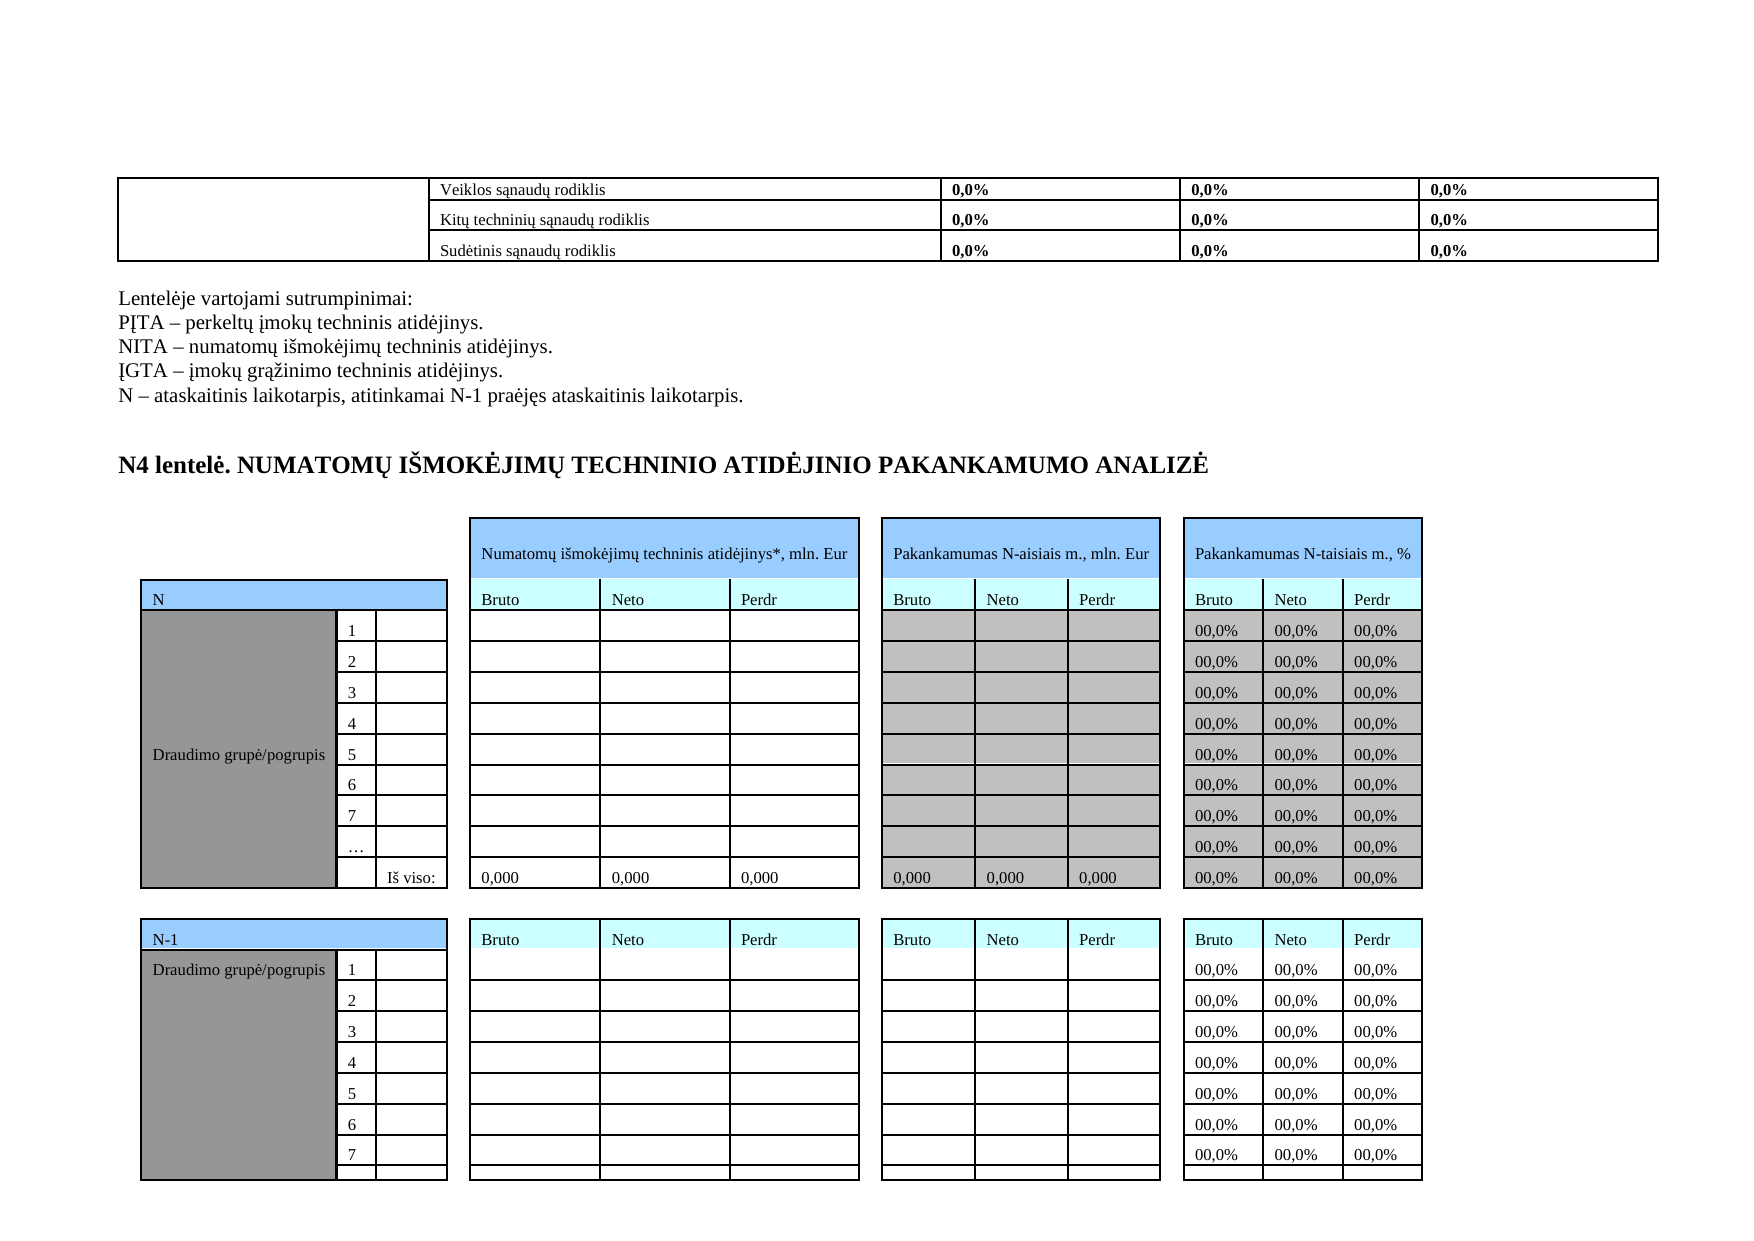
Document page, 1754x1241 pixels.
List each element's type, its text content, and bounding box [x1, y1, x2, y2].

table_cell 5 [338, 1074, 375, 1103]
table_cell [118, 1164, 140, 1179]
table_cell Sudėtinis sąnaudų rodiklis [430, 231, 940, 260]
table_cell [883, 735, 974, 763]
table_cell [1264, 1166, 1342, 1179]
table_cell [1069, 673, 1159, 702]
table_cell 00,0% [1344, 1074, 1421, 1103]
text NITA – numatomų išmokėjimų techninis atidėjinys. [118, 334, 1636, 358]
table_header [376, 488, 447, 517]
table_cell [1069, 796, 1159, 825]
table_cell [601, 949, 729, 979]
table_cell [1344, 1166, 1421, 1179]
table_cell [448, 856, 469, 887]
table_cell [447, 548, 469, 578]
table_cell 0,0% [1420, 179, 1657, 198]
table_cell [448, 764, 469, 794]
table_cell 00,0% [1264, 1105, 1342, 1133]
table_cell [883, 1043, 974, 1072]
table_cell N [142, 581, 446, 609]
table_cell 0,0% [1420, 201, 1657, 229]
table_cell 00,0% [1185, 1074, 1262, 1103]
table_cell [860, 1164, 881, 1179]
table_cell [976, 827, 1067, 856]
table_cell 00,0% [1344, 981, 1421, 1010]
table_cell [860, 1010, 881, 1041]
table_cell [601, 611, 729, 640]
table_header [859, 488, 882, 517]
table_cell [860, 764, 881, 794]
table_cell [471, 827, 599, 856]
table_cell [731, 796, 858, 825]
table_cell 1 [338, 951, 375, 979]
table_cell 0,000 [1069, 858, 1159, 887]
table_cell [448, 671, 469, 702]
table_cell [1069, 981, 1159, 1010]
table_cell [860, 702, 881, 733]
table_cell 00,0% [1264, 827, 1342, 856]
table_cell [731, 1074, 858, 1103]
table_cell [976, 981, 1067, 1010]
table_cell 00,0% [1264, 796, 1342, 825]
table_cell [883, 611, 974, 640]
table_cell [377, 642, 446, 671]
table_header [141, 488, 336, 517]
table_cell [976, 1074, 1067, 1103]
table_cell Bruto [883, 579, 974, 609]
table_cell [860, 733, 881, 763]
table_cell [883, 673, 974, 702]
table_cell [1161, 609, 1183, 640]
text ĮGTA – įmokų grąžinimo techninis atidėjinys. [118, 358, 1636, 382]
table_cell [448, 825, 469, 856]
table_cell [860, 949, 881, 979]
table_cell [860, 856, 881, 887]
table_cell [448, 979, 469, 1010]
table_cell [976, 611, 1067, 640]
table_cell [976, 704, 1067, 733]
table_cell 00,0% [1344, 858, 1421, 887]
table_cell [377, 1074, 446, 1103]
table_cell 00,0% [1264, 611, 1342, 640]
table_cell [118, 548, 141, 578]
table_cell [1069, 611, 1159, 640]
table_cell Bruto [471, 579, 599, 609]
text N4 lentelė. NUMATOMŲ IŠMOKĖJIMŲ TECHNINIO ATIDĖJINIO PAKANKAMUMO ANALIZĖ [118, 450, 1636, 478]
table_cell Numatomų išmokėjimų techninis atidėjinys*, mln. Eur [471, 519, 858, 578]
table_cell [118, 1041, 140, 1072]
table_cell Pakankamumas N-aisiais m., mln. Eur [883, 519, 1159, 578]
table_cell … [338, 827, 375, 856]
table_cell [601, 1074, 729, 1103]
table_cell [976, 1012, 1067, 1041]
table_cell [448, 1164, 469, 1179]
table_cell 7 [338, 1136, 375, 1164]
table_cell [731, 1166, 858, 1179]
table_cell 00,0% [1185, 1043, 1262, 1072]
table_cell [448, 733, 469, 763]
table_cell [1161, 1072, 1183, 1103]
table_cell [377, 1166, 446, 1179]
table_cell 00,0% [1264, 949, 1342, 979]
table_cell 6 [338, 1105, 375, 1133]
table_cell [883, 1166, 974, 1179]
table_cell [118, 949, 140, 979]
table_cell 1 [338, 611, 375, 640]
table_cell [601, 766, 729, 794]
table_cell 4 [338, 1043, 375, 1072]
table_cell [448, 1010, 469, 1041]
table_cell [141, 548, 336, 578]
table_cell [1161, 794, 1183, 825]
table_cell Neto [976, 579, 1067, 609]
table_cell [448, 609, 469, 640]
table_cell [448, 1134, 469, 1164]
table_cell Perdr [1069, 579, 1159, 609]
table_cell [1161, 640, 1183, 671]
table_cell [860, 918, 881, 948]
table_cell 00,0% [1264, 981, 1342, 1010]
table_cell [118, 918, 140, 948]
table_cell Neto [1264, 920, 1342, 948]
table_cell [471, 704, 599, 733]
table_cell [1069, 827, 1159, 856]
table_cell [1161, 1010, 1183, 1041]
table_cell [731, 766, 858, 794]
table_cell [601, 1105, 729, 1133]
table_cell 0,000 [471, 858, 599, 887]
table_header [882, 488, 975, 517]
table_cell [377, 827, 446, 856]
table_cell [118, 517, 141, 548]
table_cell [883, 766, 974, 794]
table_cell [601, 981, 729, 1010]
table_cell 0,000 [731, 858, 858, 887]
table_cell [471, 1136, 599, 1164]
table_cell [1185, 1166, 1262, 1179]
table_cell [376, 517, 447, 548]
table_cell [1184, 889, 1263, 918]
table_cell [1161, 548, 1183, 578]
table_cell [471, 673, 599, 702]
table_cell 00,0% [1344, 611, 1421, 640]
text Lentelėje vartojami sutrumpinimai: [118, 286, 1636, 310]
table_cell Bruto [883, 920, 974, 948]
table_cell 00,0% [1185, 766, 1262, 794]
table_cell [448, 1041, 469, 1072]
table_cell [1069, 1074, 1159, 1103]
table_cell [976, 673, 1067, 702]
table_cell [118, 733, 140, 763]
table_cell [731, 1043, 858, 1072]
table_cell [377, 673, 446, 702]
table_cell 0,0% [1181, 201, 1418, 229]
table_cell [1161, 1041, 1183, 1072]
table_cell [976, 1136, 1067, 1164]
table_cell [471, 735, 599, 763]
table_header [447, 488, 470, 517]
table_cell 7 [338, 796, 375, 825]
table_cell [976, 949, 1067, 979]
table_cell [336, 889, 376, 918]
table_cell [860, 548, 881, 578]
table_cell 00,0% [1344, 642, 1421, 671]
table_cell 0,000 [601, 858, 729, 887]
table_cell [601, 796, 729, 825]
table_cell [1161, 764, 1183, 794]
table_cell 00,0% [1344, 1105, 1421, 1133]
table_cell [860, 579, 881, 609]
table_cell 00,0% [1264, 673, 1342, 702]
table_cell 0,0% [942, 231, 1179, 260]
table_cell 00,0% [1344, 1043, 1421, 1072]
table_cell [118, 609, 140, 640]
table_cell [118, 702, 140, 733]
table_cell [336, 517, 376, 548]
table_cell [447, 517, 469, 548]
table_cell 00,0% [1185, 858, 1262, 887]
table_cell [336, 548, 376, 578]
table_cell 0,000 [976, 858, 1067, 887]
table_cell [601, 1166, 729, 1179]
table_cell [118, 764, 140, 794]
table_cell [860, 671, 881, 702]
table_cell [1069, 1136, 1159, 1164]
table_header [1184, 488, 1263, 517]
table_header [975, 488, 1068, 517]
table_cell 0,0% [942, 201, 1179, 229]
table_cell [448, 949, 469, 979]
table_cell [471, 981, 599, 1010]
table_cell 0,0% [942, 179, 1179, 198]
table_cell [860, 1134, 881, 1164]
table_cell [731, 704, 858, 733]
table_cell [976, 766, 1067, 794]
table_cell [118, 825, 140, 856]
table_cell [601, 1012, 729, 1041]
table_cell [883, 1105, 974, 1133]
table_cell 2 [338, 981, 375, 1010]
table_cell 00,0% [1264, 642, 1342, 671]
table_cell Bruto [471, 920, 599, 948]
table_cell [1263, 889, 1343, 918]
table_cell Perdr [731, 920, 858, 948]
table_cell [471, 1105, 599, 1133]
table_cell 00,0% [1344, 766, 1421, 794]
table_cell 00,0% [1344, 704, 1421, 733]
table_cell [1069, 1012, 1159, 1041]
table_cell 00,0% [1185, 796, 1262, 825]
table_cell Bruto [1185, 920, 1262, 948]
table_cell [1161, 825, 1183, 856]
table_cell [118, 887, 141, 918]
table_cell Bruto [1185, 579, 1262, 609]
table_cell 3 [338, 673, 375, 702]
table_cell [1069, 949, 1159, 979]
table_cell [1161, 671, 1183, 702]
table_cell Draudimo grupė/pogrupis [142, 611, 335, 887]
table_cell [376, 889, 447, 918]
table_cell [859, 887, 882, 918]
table_cell [883, 1074, 974, 1103]
table_cell 00,0% [1185, 642, 1262, 671]
table_cell [860, 794, 881, 825]
table_cell [471, 1166, 599, 1179]
table_cell Neto [976, 920, 1067, 948]
table_cell Iš viso: [377, 858, 446, 887]
table_cell [448, 794, 469, 825]
text PĮTA – perkeltų įmokų techninis atidėjinys. [118, 310, 1636, 334]
table_cell [1069, 766, 1159, 794]
table_cell [1069, 1166, 1159, 1179]
table_cell [119, 179, 428, 260]
table_cell 00,0% [1185, 1105, 1262, 1133]
table_cell Kitų techninių sąnaudų rodiklis [430, 201, 940, 229]
table_cell [1161, 979, 1183, 1010]
table_cell [1161, 856, 1183, 887]
table_cell [1069, 1043, 1159, 1072]
table_cell [601, 735, 729, 763]
table_cell 0,0% [1420, 231, 1657, 260]
table_cell [448, 1103, 469, 1133]
table_cell [377, 611, 446, 640]
table_cell [471, 796, 599, 825]
table_cell 00,0% [1185, 673, 1262, 702]
table_cell [447, 887, 470, 918]
table_cell [883, 949, 974, 979]
table_cell [471, 949, 599, 979]
table_cell [1161, 1103, 1183, 1133]
table_cell [883, 704, 974, 733]
table_cell 00,0% [1264, 1043, 1342, 1072]
table_cell [731, 1012, 858, 1041]
table_cell Perdr [1344, 579, 1421, 609]
table_cell 00,0% [1185, 1136, 1262, 1164]
table_cell [471, 766, 599, 794]
table_cell 00,0% [1185, 981, 1262, 1010]
table_cell 00,0% [1344, 1012, 1421, 1041]
table_cell [118, 1103, 140, 1133]
table_cell [601, 642, 729, 671]
table_cell N-1 [142, 920, 446, 948]
table_cell [883, 981, 974, 1010]
table_cell [730, 889, 859, 918]
table_cell [377, 735, 446, 763]
table_cell Perdr [1344, 920, 1421, 948]
table_cell [377, 1012, 446, 1041]
table_cell 0,000 [883, 858, 974, 887]
table_cell [731, 735, 858, 763]
table_cell [882, 889, 975, 918]
table_cell [1161, 1164, 1183, 1179]
table_cell Veiklos sąnaudų rodiklis [430, 179, 940, 198]
table_cell 00,0% [1344, 1136, 1421, 1164]
table_cell Perdr [731, 579, 858, 609]
table_cell [1161, 1134, 1183, 1164]
table_cell 3 [338, 1012, 375, 1041]
table_cell [883, 1136, 974, 1164]
table_cell [731, 1105, 858, 1133]
table_cell [1161, 733, 1183, 763]
table_cell [338, 858, 375, 887]
table_cell 00,0% [1264, 858, 1342, 887]
table_cell [1161, 579, 1183, 609]
table_header [118, 488, 141, 517]
table_header [1160, 488, 1183, 517]
table_cell Draudimo grupė/pogrupis [142, 951, 335, 1179]
table_cell 00,0% [1264, 1136, 1342, 1164]
table_cell [1069, 1105, 1159, 1133]
table_cell [1160, 887, 1183, 918]
table_cell 5 [338, 735, 375, 763]
table_cell [731, 1136, 858, 1164]
table_cell [1161, 949, 1183, 979]
table_cell 00,0% [1264, 766, 1342, 794]
table_cell [731, 827, 858, 856]
table_cell [448, 579, 469, 609]
table_cell [118, 1010, 140, 1041]
table_cell [860, 609, 881, 640]
table_cell [883, 796, 974, 825]
table_cell [118, 979, 140, 1010]
text N – ataskaitinis laikotarpis, atitinkamai N-1 praėjęs ataskaitinis laikotarpis. [118, 382, 1636, 407]
table_cell [601, 673, 729, 702]
table_header [470, 488, 600, 517]
table_cell 00,0% [1344, 673, 1421, 702]
table_cell [141, 517, 336, 548]
table_cell [731, 642, 858, 671]
table_cell [883, 642, 974, 671]
table_cell [731, 673, 858, 702]
table_cell [860, 1041, 881, 1072]
table_cell [731, 981, 858, 1010]
table_cell [860, 640, 881, 671]
table_cell [883, 827, 974, 856]
table_cell 00,0% [1264, 735, 1342, 763]
table_cell 00,0% [1344, 827, 1421, 856]
table_cell [1161, 517, 1183, 548]
table_cell Neto [601, 579, 729, 609]
table_cell [860, 979, 881, 1010]
table_cell [118, 856, 140, 887]
table_cell Neto [1264, 579, 1342, 609]
table_cell [976, 1166, 1067, 1179]
table_header [1343, 488, 1422, 517]
table_cell 00,0% [1185, 827, 1262, 856]
table_cell [976, 1043, 1067, 1072]
table_cell 00,0% [1344, 949, 1421, 979]
table_cell [448, 1072, 469, 1103]
table_cell 00,0% [1185, 735, 1262, 763]
table_cell [731, 611, 858, 640]
table_cell [448, 918, 469, 948]
table_cell [1069, 735, 1159, 763]
table_cell [377, 1136, 446, 1164]
table_cell 00,0% [1185, 704, 1262, 733]
table_header [1068, 488, 1160, 517]
table_cell 0,0% [1181, 179, 1418, 198]
table_cell [976, 796, 1067, 825]
table_cell [471, 611, 599, 640]
table_cell 00,0% [1264, 1012, 1342, 1041]
table_cell [448, 640, 469, 671]
table_cell [1068, 889, 1160, 918]
table_cell 00,0% [1185, 1012, 1262, 1041]
table_cell [118, 640, 140, 671]
table_header [730, 488, 859, 517]
table_cell [1069, 704, 1159, 733]
table_header [1263, 488, 1343, 517]
table_cell [976, 735, 1067, 763]
table_cell [1161, 702, 1183, 733]
table_cell 4 [338, 704, 375, 733]
table_cell [377, 1105, 446, 1133]
table_cell [860, 825, 881, 856]
table_cell [1069, 642, 1159, 671]
table_cell [118, 794, 140, 825]
table_cell 6 [338, 766, 375, 794]
table_cell 2 [338, 642, 375, 671]
table_header [600, 488, 729, 517]
table_cell [377, 704, 446, 733]
table_header [336, 488, 376, 517]
table_cell 00,0% [1344, 735, 1421, 763]
table_cell [975, 889, 1068, 918]
table_cell [338, 1166, 375, 1179]
table_cell [883, 1012, 974, 1041]
table_cell [118, 1072, 140, 1103]
table_cell Perdr [1069, 920, 1159, 948]
table_cell [377, 796, 446, 825]
table_cell [860, 517, 881, 548]
table_cell [377, 766, 446, 794]
table_cell [471, 642, 599, 671]
table_cell [118, 1134, 140, 1164]
table_cell 00,0% [1344, 796, 1421, 825]
table_cell [600, 889, 729, 918]
table_cell [976, 642, 1067, 671]
table_cell [976, 1105, 1067, 1133]
table_cell [376, 548, 447, 578]
table_cell [377, 951, 446, 979]
table_cell [471, 1012, 599, 1041]
table_cell Neto [601, 920, 729, 948]
table_cell [141, 889, 336, 918]
table_cell [860, 1072, 881, 1103]
table_cell 00,0% [1264, 704, 1342, 733]
table_cell 00,0% [1264, 1074, 1342, 1103]
table_cell [118, 671, 140, 702]
table_cell [601, 704, 729, 733]
table_cell [731, 949, 858, 979]
table_cell [377, 1043, 446, 1072]
table_cell 00,0% [1185, 949, 1262, 979]
table_cell [448, 702, 469, 733]
table_cell [471, 1074, 599, 1103]
table_cell [377, 981, 446, 1010]
table_cell [601, 827, 729, 856]
table_cell 0,0% [1181, 231, 1418, 260]
table_cell [1343, 889, 1422, 918]
table_cell [470, 889, 600, 918]
table_cell [601, 1043, 729, 1072]
table_cell [118, 579, 140, 609]
table_cell [860, 1103, 881, 1133]
table_cell Pakankamumas N-taisiais m., % [1185, 519, 1421, 578]
table_cell [471, 1043, 599, 1072]
table_cell [601, 1136, 729, 1164]
table_cell [1161, 918, 1183, 948]
table_cell 00,0% [1185, 611, 1262, 640]
